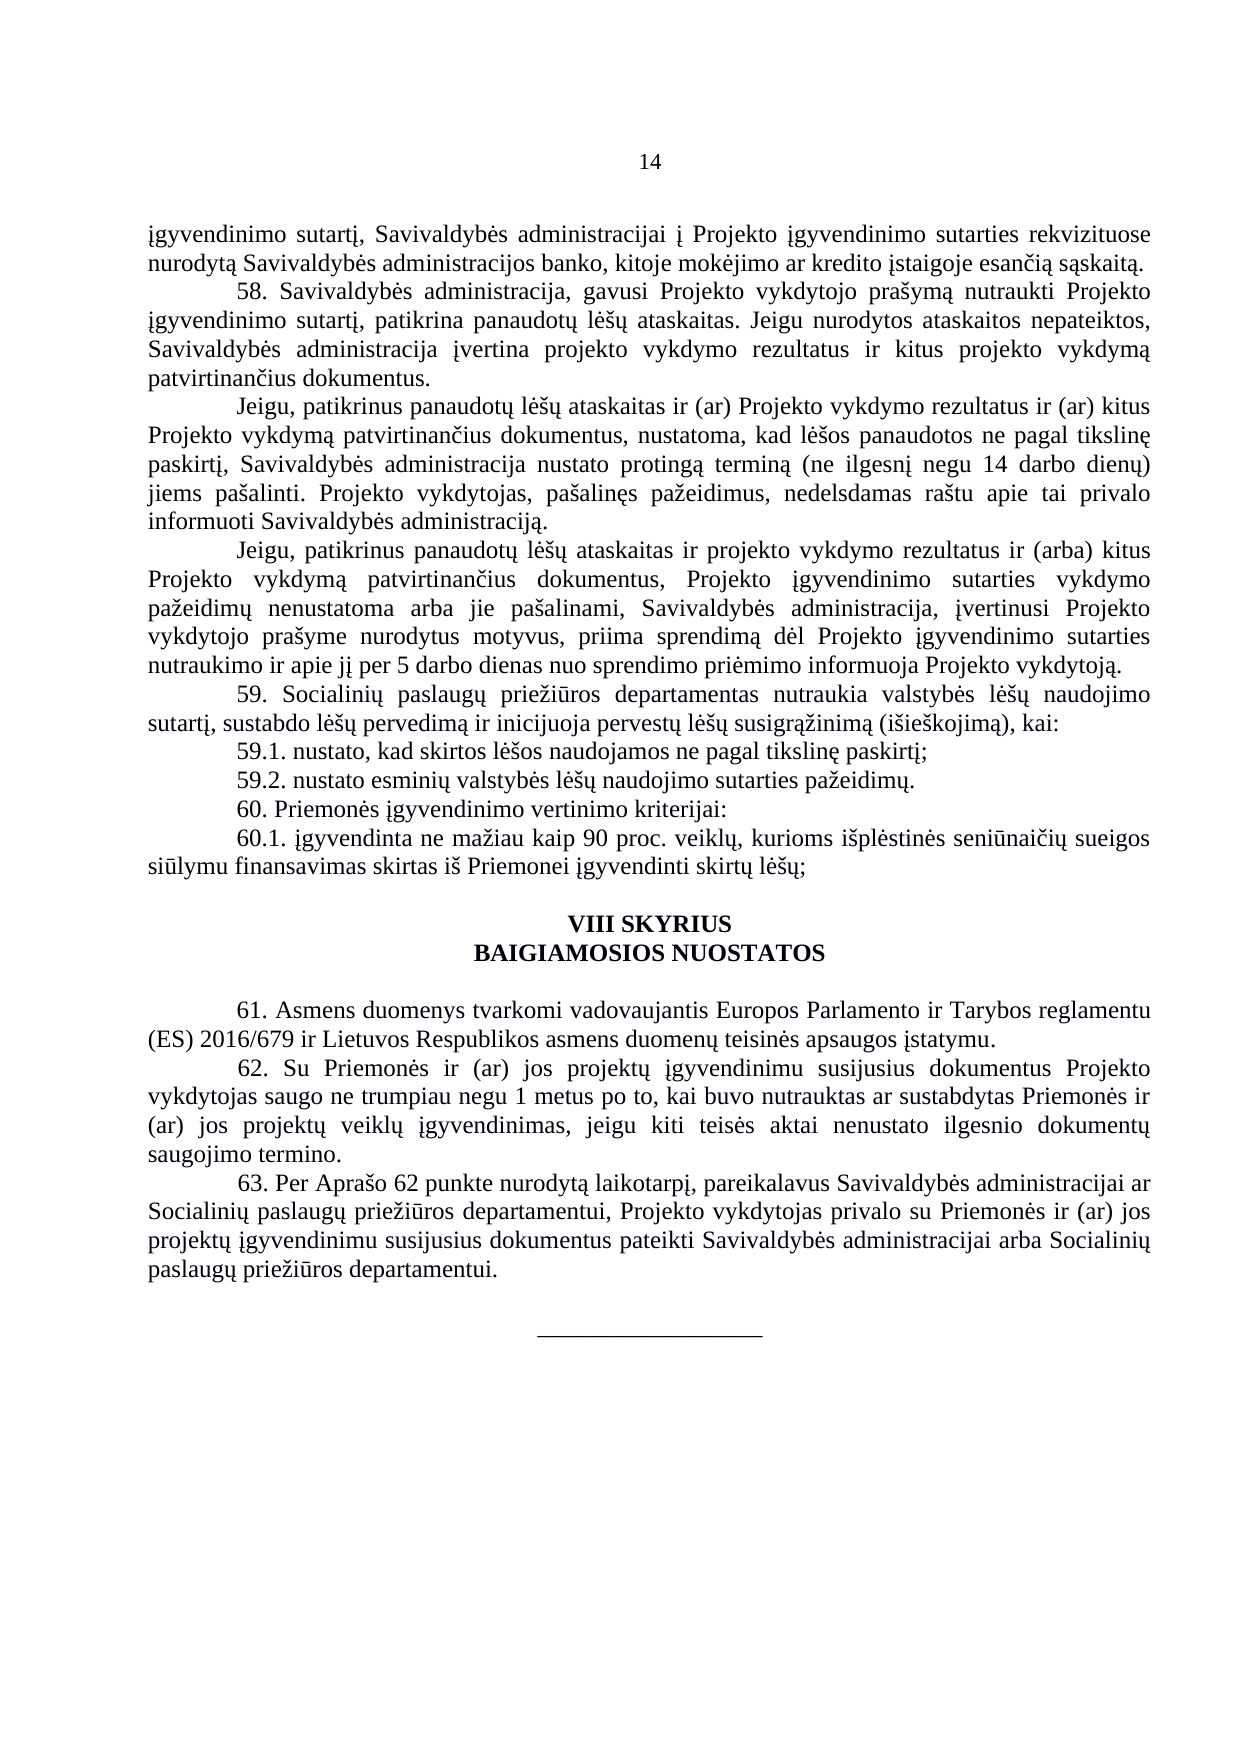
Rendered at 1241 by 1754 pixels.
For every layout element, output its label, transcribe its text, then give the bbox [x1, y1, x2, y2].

text 59.2. nustato esminių valstybės lėšų naudojimo sutarties pažeidimų. [148, 765, 1152, 794]
text 60. Priemonės įgyvendinimo vertinimo kriterijai: [148, 794, 1152, 823]
text 60.1. įgyvendinta ne mažiau kaip 90 proc. veiklų, kurioms išplėstinės seniūnaičių sueigos siūlymu finansavimas skirtas iš Priemonei įgyvendinti skirtų lėšų; [148, 823, 1152, 880]
text Jeigu, patikrinus panaudotų lėšų ataskaitas ir (ar) Projekto vykdymo rezultatus ir (ar) kitus Projekto vykdymą patvirtinančius dokumentus, nustatoma, kad lėšos panaudotos ne pagal tikslinę paskirtį, Savivaldybės administracija nustato protingą terminą (ne ilgesnį negu 14 darbo dienų) jiems pašalinti. Projekto vykdytojas, pašalinęs pažeidimus, nedelsdamas raštu apie tai privalo informuoti Savivaldybės administraciją. [148, 391, 1152, 535]
text Jeigu, patikrinus panaudotų lėšų ataskaitas ir projekto vykdymo rezultatus ir (arba) kitus Projekto vykdymą patvirtinančius dokumentus, Projekto įgyvendinimo sutarties vykdymo pažeidimų nenustatoma arba jie pašalinami, Savivaldybės administracija, įvertinusi Projekto vykdytojo prašyme nurodytus motyvus, priima sprendimą dėl Projekto įgyvendinimo sutarties nutraukimo ir apie jį per 5 darbo dienas nuo sprendimo priėmimo informuoja Projekto vykdytoją. [148, 535, 1152, 679]
text __________________ [148, 1311, 1152, 1340]
text 58. Savivaldybės administracija, gavusi Projekto vykdytojo prašymą nutraukti Projekto įgyvendinimo sutartį, patikrina panaudotų lėšų ataskaitas. Jeigu nurodytos ataskaitos nepateiktos, Savivaldybės administracija įvertina projekto vykdymo rezultatus ir kitus projekto vykdymą patvirtinančius dokumentus. [148, 276, 1152, 391]
text įgyvendinimo sutartį, Savivaldybės administracijai į Projekto įgyvendinimo sutarties rekvizituose nurodytą Savivaldybės administracijos banko, kitoje mokėjimo ar kredito įstaigoje esančią sąskaitą. [148, 219, 1152, 276]
text BAIGIAMOSIOS NUOSTATOS [148, 938, 1152, 966]
text 63. Per Aprašo 62 punkte nurodytą laikotarpį, pareikalavus Savivaldybės administracijai ar Socialinių paslaugų priežiūros departamentui, Projekto vykdytojas privalo su Priemonės ir (ar) jos projektų įgyvendinimu susijusius dokumentus pateikti Savivaldybės administracijai arba Socialinių paslaugų priežiūros departamentui. [148, 1168, 1152, 1283]
text 59. Socialinių paslaugų priežiūros departamentas nutraukia valstybės lėšų naudojimo sutartį, sustabdo lėšų pervedimą ir inicijuoja pervestų lėšų susigrąžinimą (išieškojimą), kai: [148, 679, 1152, 736]
text 61. Asmens duomenys tvarkomi vadovaujantis Europos Parlamento ir Tarybos reglamentu (ES) 2016/679 ir Lietuvos Respublikos asmens duomenų teisinės apsaugos įstatymu. [148, 995, 1152, 1053]
text VIII SKYRIUS [148, 909, 1152, 938]
text 62. Su Priemonės ir (ar) jos projektų įgyvendinimu susijusius dokumentus Projekto vykdytojas saugo ne trumpiau negu 1 metus po to, kai buvo nutrauktas ar sustabdytas Priemonės ir (ar) jos projektų veiklų įgyvendinimas, jeigu kiti teisės aktai nenustato ilgesnio dokumentų saugojimo termino. [148, 1053, 1152, 1168]
text 59.1. nustato, kad skirtos lėšos naudojamos ne pagal tikslinę paskirtį; [148, 736, 1152, 765]
